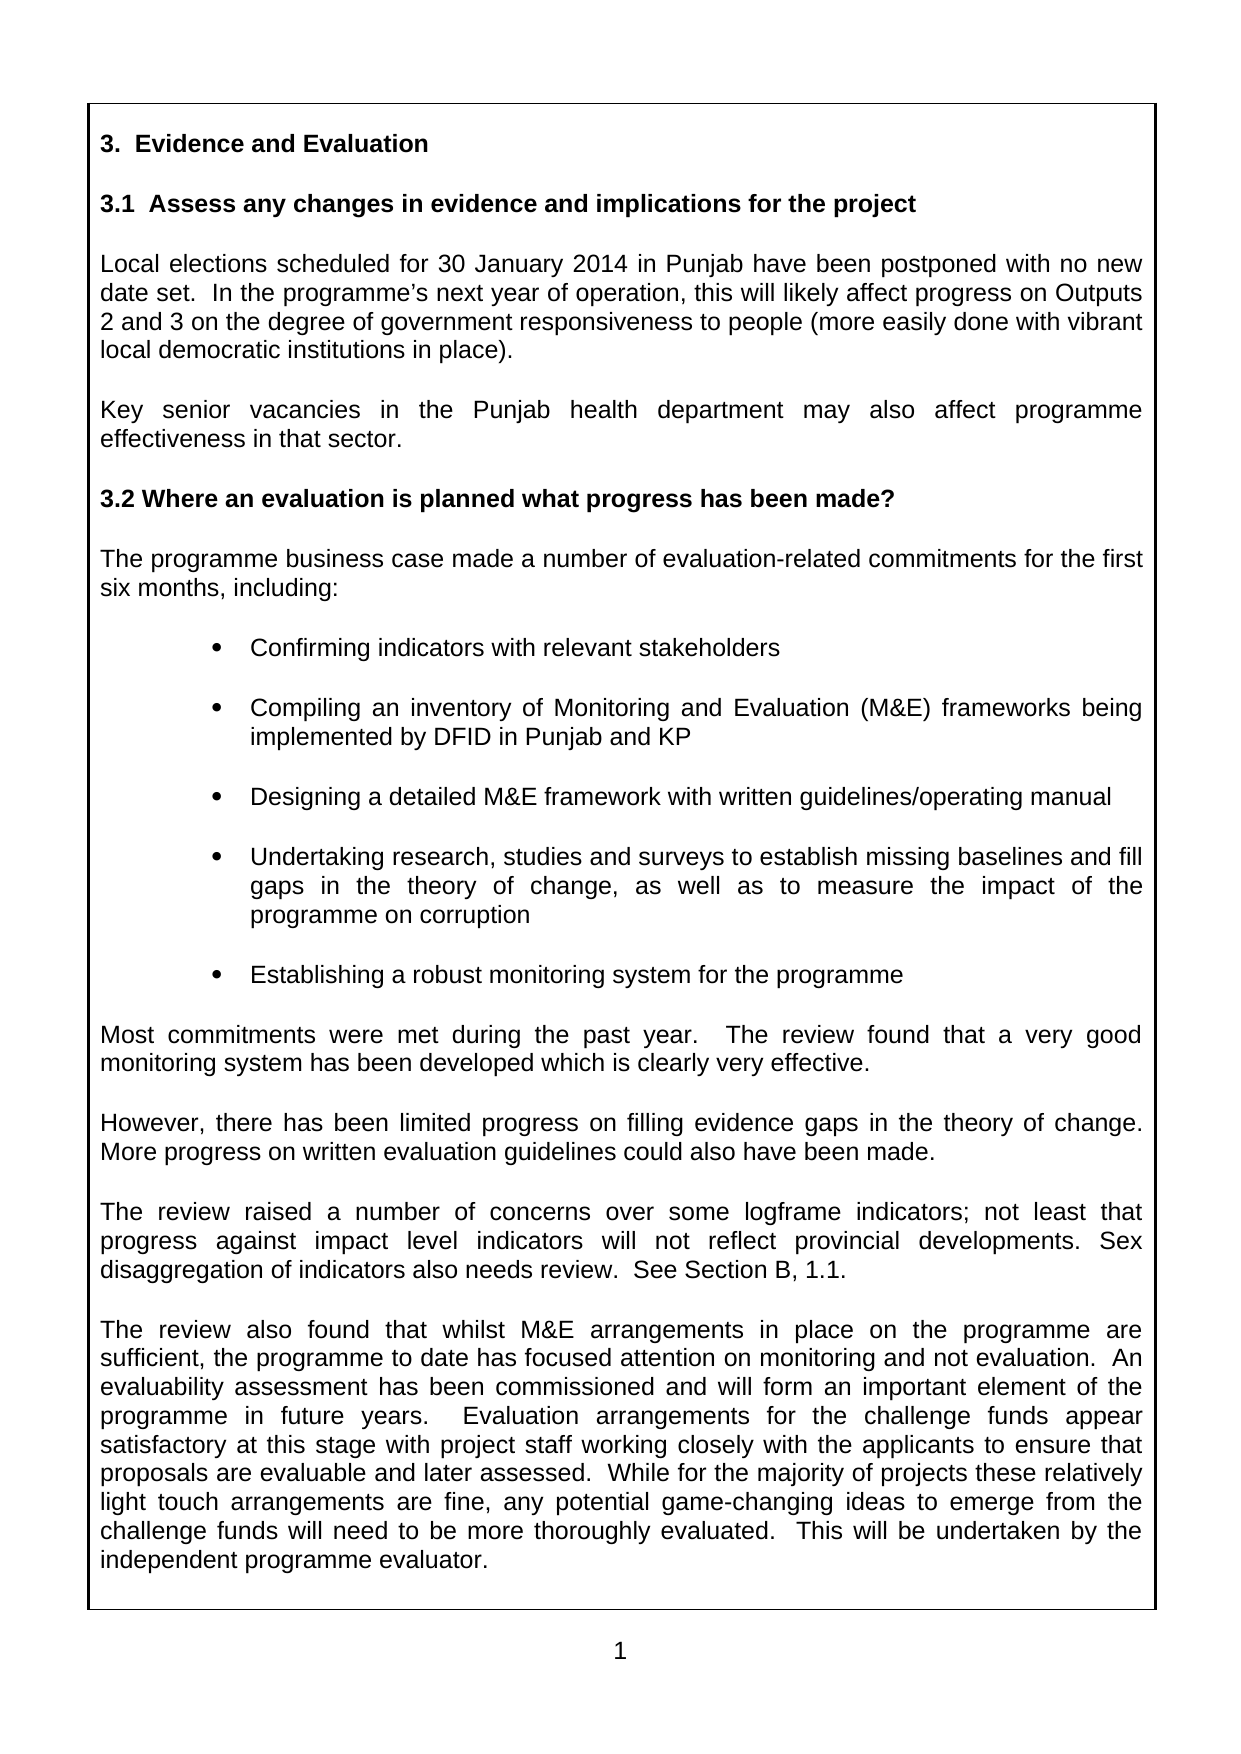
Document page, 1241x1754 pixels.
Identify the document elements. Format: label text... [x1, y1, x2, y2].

table_header 3. Evidence and Evaluation [90, 104, 1154, 164]
table_cell 3.1 Assess any changes in evidence and implications for the project Local elections scheduled for 30 January 2014 in Punjab have been postponed with no new date set. In the programme’s next year of operation, this will likely affect progress on Outputs 2 and 3 on the degree of government responsiveness to people (more easily done with vibrant local democratic institutions in place). Key senior vacancies in the Punjab health department may also affect programme effectiveness in that sector. 3.2 Where an evaluation is planned what progress has been made? The programme business case made a number of evaluation-related commitments for the first six months, including: Confirming indicators with relevant stakeholders Compiling an inventory of Monitoring and Evaluation (M&E) frameworks being implemented by DFID in Punjab and KP Designing a detailed M&E framework with written guidelines/operating manual Undertaking research, studies and surveys to establish missing baselines and fill gaps in the theory of change, as well as to measure the impact of the programme on corruption Establishing a robust monitoring system for the programme Most commitments were met during the past year. The review found that a very good monitoring system has been developed which is clearly very effective. However, there has been limited progress on filling evidence gaps in the theory of change. More progress on written evaluation guidelines could also have been made. The review raised a number of concerns over some logframe indicators; not least that progress against impact level indicators will not reflect provincial developments. Sex disaggregation of indicators also needs review. See Section B, 1.1. The review also found that whilst M&E arrangements in place on the programme are sufficient, the programme to date has focused attention on monitoring and not evaluation. An evaluability assessment has been commissioned and will form an important element of the programme in future years. Evaluation arrangements for the challenge funds appear satisfactory at this stage with project staff working closely with the applicants to ensure that proposals are evaluable and later assessed. While for the majority of projects these relatively light touch arrangements are fine, any potential game-changing ideas to emerge from the challenge funds will need to be more thoroughly evaluated. This will be undertaken by the independent programme evaluator. [90, 164, 1154, 1608]
